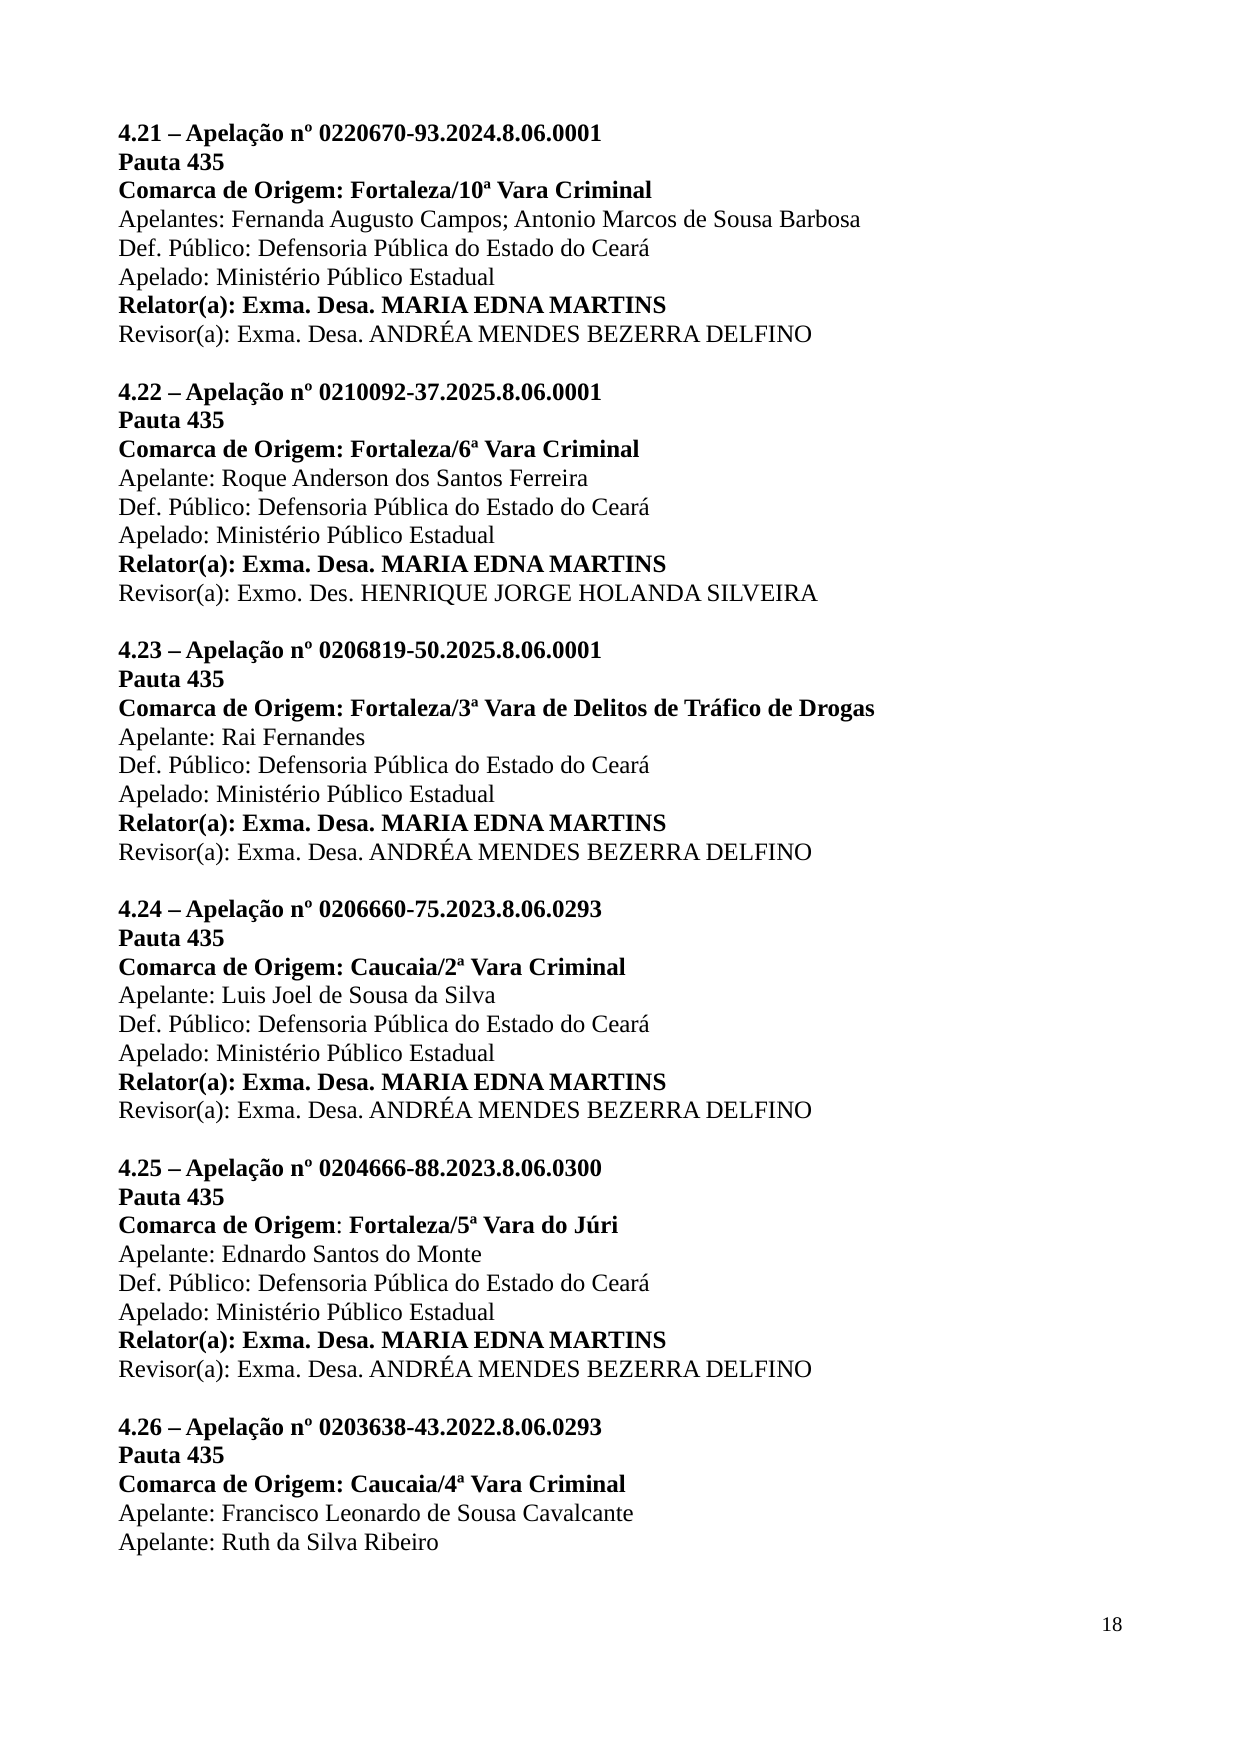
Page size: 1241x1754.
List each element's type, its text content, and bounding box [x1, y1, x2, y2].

text 4.24 – Apelação nº 0206660-75.2023.8.06.0293 Pauta 435 Comarca de Origem: Caucaia/2ª Vara Criminal [118, 894, 1122, 981]
text 4.23 – Apelação nº 0206819-50.2025.8.06.0001 Pauta 435 Comarca de Origem: Fortaleza/3ª Vara de Delitos de Tráfico de Drogas Apelante: Rai Fernandes Def. Público: Defensoria Pública do Estado do Ceará Apelado: Ministério Público Estadual Relator(a): Exma. Desa. MARIA EDNA MARTINS Revisor(a): Exma. Desa. ANDRÉA MENDES BEZERRA DELFINO [118, 636, 1122, 866]
text 4.25 – Apelação nº 0204666-88.2023.8.06.0300 Pauta 435 Comarca de Origem: Fortaleza/5ª Vara do Júri Apelante: Ednardo Santos do Monte Def. Público: Defensoria Pública do Estado do Ceará Apelado: Ministério Público Estadual Relator(a): Exma. Desa. MARIA EDNA MARTINS Revisor(a): Exma. Desa. ANDRÉA MENDES BEZERRA DELFINO [118, 1153, 1122, 1383]
text 4.22 – Apelação nº 0210092-37.2025.8.06.0001 Pauta 435 Comarca de Origem: Fortaleza/6ª Vara Criminal Apelante: Roque Anderson dos Santos Ferreira Def. Público: Defensoria Pública do Estado do Ceará Apelado: Ministério Público Estadual Relator(a): Exma. Desa. MARIA EDNA MARTINS Revisor(a): Exmo. Des. HENRIQUE JORGE HOLANDA SILVEIRA [118, 377, 1122, 607]
text Apelante: Luis Joel de Sousa da Silva Def. Público: Defensoria Pública do Estado do Ceará Apelado: Ministério Público Estadual Relator(a): Exma. Desa. MARIA EDNA MARTINS Revisor(a): Exma. Desa. ANDRÉA MENDES BEZERRA DELFINO [118, 981, 1122, 1124]
text 4.21 – Apelação nº 0220670-93.2024.8.06.0001 Pauta 435 Comarca de Origem: Fortaleza/10ª Vara Criminal Apelantes: Fernanda Augusto Campos; Antonio Marcos de Sousa Barbosa Def. Público: Defensoria Pública do Estado do Ceará Apelado: Ministério Público Estadual Relator(a): Exma. Desa. MARIA EDNA MARTINS Revisor(a): Exma. Desa. ANDRÉA MENDES BEZERRA DELFINO [118, 118, 1122, 348]
text Apelante: Ruth da Silva Ribeiro [118, 1527, 1122, 1556]
text 4.26 – Apelação nº 0203638-43.2022.8.06.0293 Pauta 435 Comarca de Origem: Caucaia/4ª Vara Criminal Apelante: Francisco Leonardo de Sousa Cavalcante [118, 1412, 1122, 1527]
